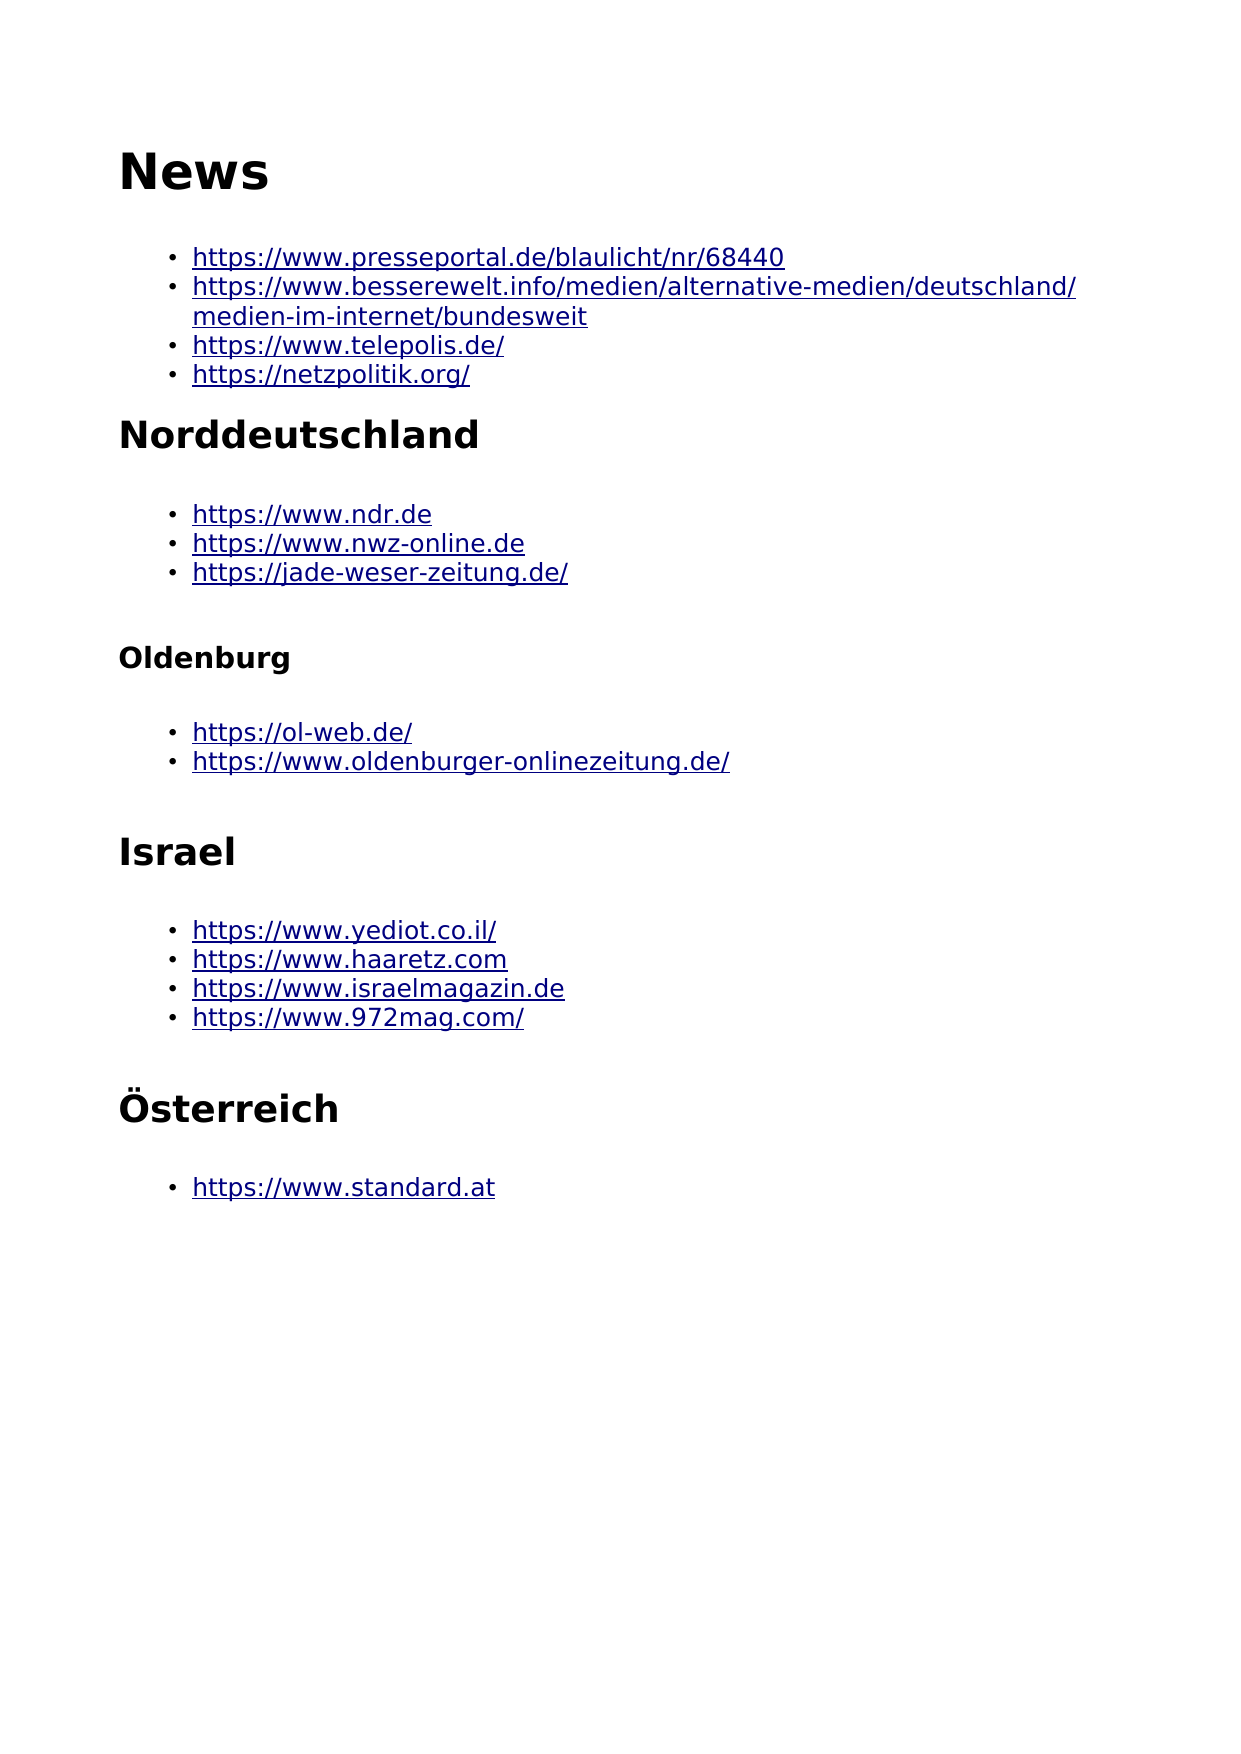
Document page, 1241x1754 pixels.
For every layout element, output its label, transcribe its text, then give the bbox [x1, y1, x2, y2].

list https://www.972mag.com/ [177, 1004, 1122, 1033]
list https://netzpolitik.org/ [177, 360, 1122, 389]
list https://www.besserewelt.info/medien/alternative-medien/deutschland/medien-im-internet/bundesweit [177, 272, 1122, 331]
list https://www.israelmagazin.de [177, 974, 1122, 1004]
subtitle News [118, 143, 1122, 201]
list https://jade-weser-zeitung.de/ [177, 558, 1122, 587]
list https://www.presseportal.de/blaulicht/nr/68440 [177, 243, 1122, 272]
list https://www.haaretz.com [177, 945, 1122, 974]
list https://www.nwz-online.de [177, 529, 1122, 558]
list https://www.standard.at [177, 1173, 1122, 1202]
subtitle Israel [118, 831, 1122, 874]
subtitle Oldenburg [118, 642, 1122, 676]
list https://www.yediot.co.il/ [177, 916, 1122, 945]
list https://www.oldenburger-onlinezeitung.de/ [177, 747, 1122, 776]
subtitle Österreich [118, 1087, 1122, 1131]
list https://ol-web.de/ [177, 718, 1122, 747]
list https://www.ndr.de [177, 500, 1122, 529]
subtitle Norddeutschland [118, 414, 1122, 458]
list https://www.telepolis.de/ [177, 331, 1122, 360]
